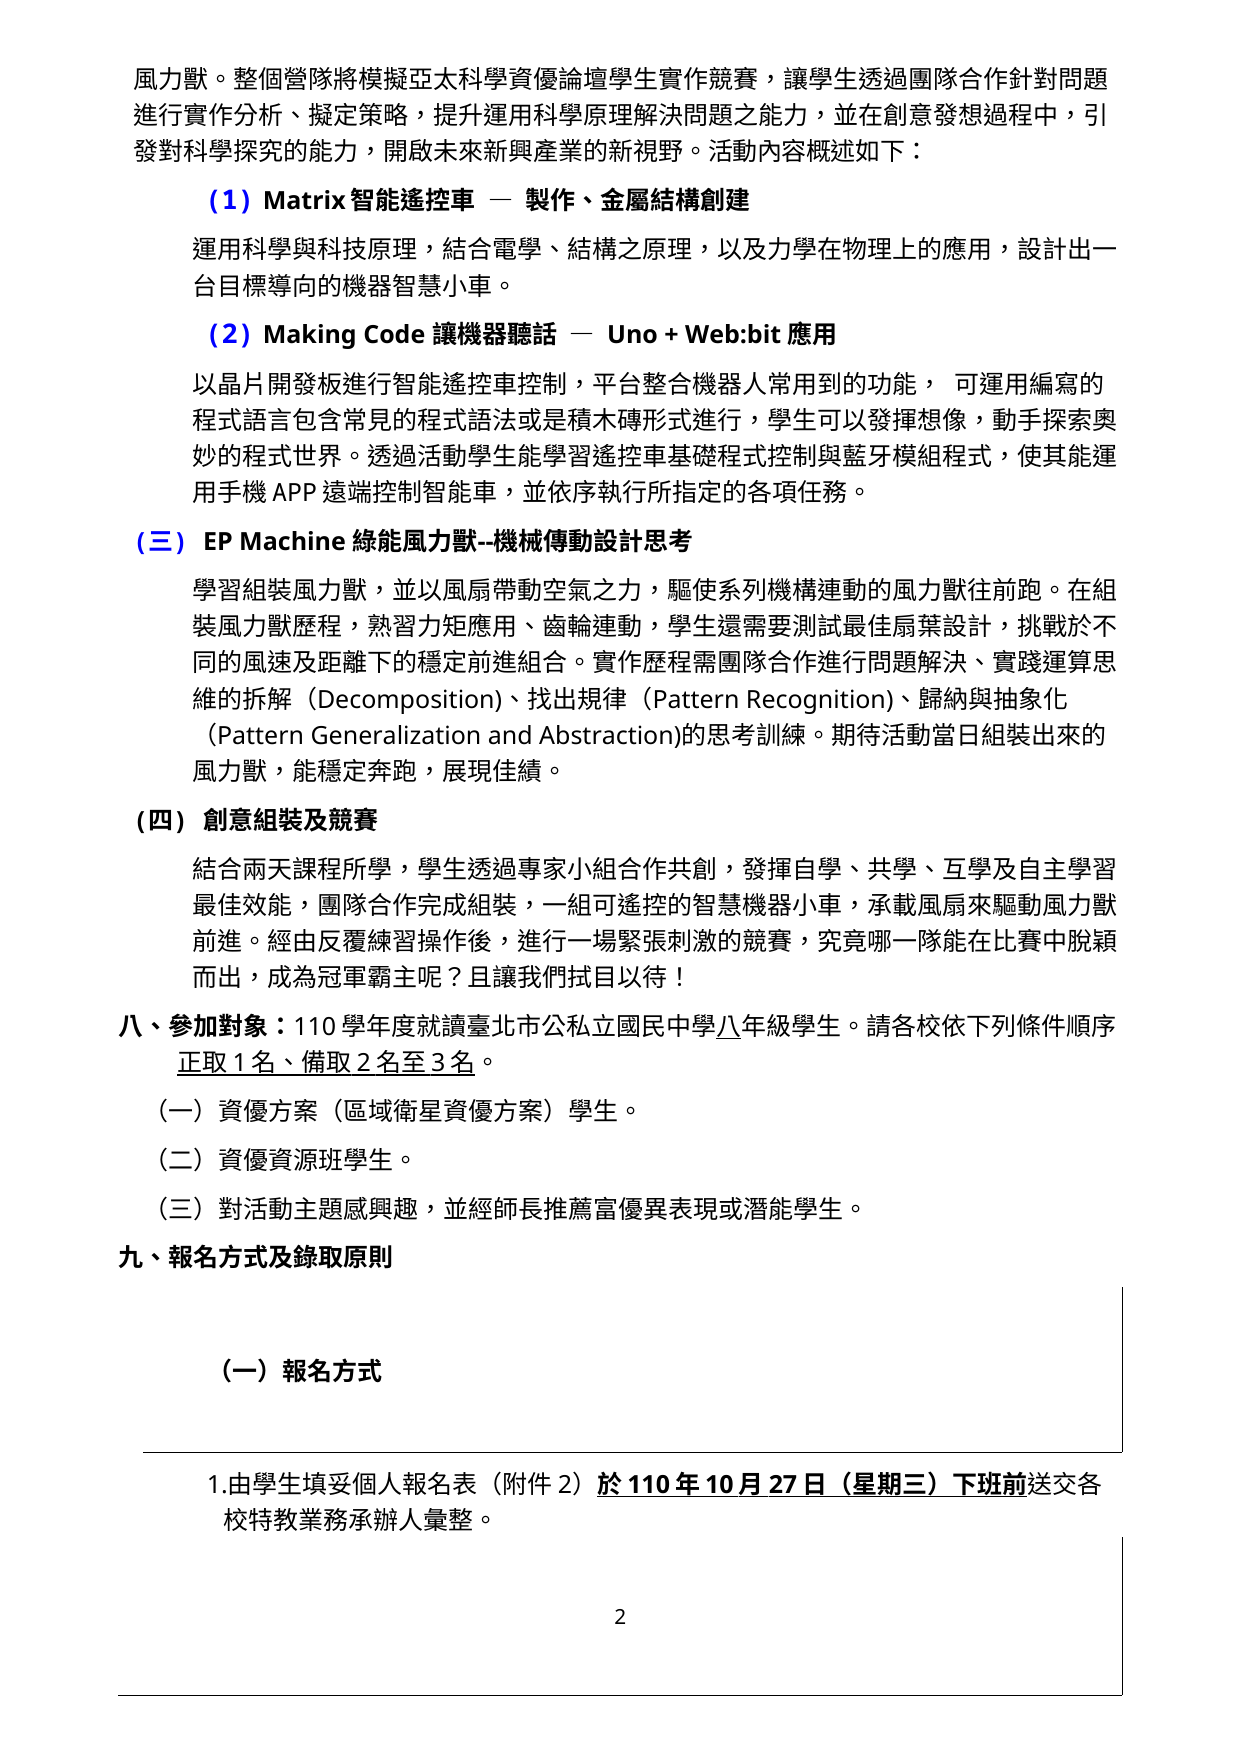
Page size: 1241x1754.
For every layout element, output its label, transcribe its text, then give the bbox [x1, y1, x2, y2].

text 1.由學生填妥個人報名表（附件2）於110年10月27日（星期三）下班前送交各校特教業務承辦人彙整。 [207, 1464, 1122, 1537]
text (三) EP Machine 綠能風力獸--機械傳動設計思考 [118, 522, 1122, 558]
list Matrix智能遙控車 — 製作、金屬結構創建 [205, 180, 1122, 217]
text 結合兩天課程所學，學生透過專家小組合作共創，發揮自學、共學、互學及自主學習最佳效能，團隊合作完成組裝，一組可遙控的智慧機器小車，承載風扇來驅動風力獸前進。經由反覆練習操作後，進行一場緊張刺激的競賽，究竟哪一隊能在比賽中脫穎而出，成為冠軍霸主呢？且讓我們拭目以待！ [192, 849, 1122, 994]
list Making Code 讓機器聽話 — Uno + Web:bit 應用 [205, 315, 1122, 352]
text 運用科學與科技原理，結合電學、結構之原理，以及力學在物理上的應用，設計出一台目標導向的機器智慧小車。 [192, 230, 1122, 302]
text 九、報名方式及錄取原則 [118, 1238, 1122, 1274]
text （三）對活動主題感興趣，並經師長推薦富優異表現或潛能學生。 [143, 1189, 1122, 1225]
text （一）資優方案（區域衛星資優方案）學生。 [143, 1092, 1122, 1128]
text （二）資優資源班學生。 [143, 1140, 1122, 1177]
text 八、參加對象：110學年度就讀臺北市公私立國民中學八年級學生。請各校依下列條件順序正取1名、備取2名至3名。 [118, 1007, 1122, 1079]
text (四) 創意組裝及競賽 [118, 800, 1122, 837]
text 學習組裝風力獸，並以風扇帶動空氣之力，驅使系列機構連動的風力獸往前跑。在組裝風力獸歷程，熟習力矩應用、齒輪連動，學生還需要測試最佳扇葉設計，挑戰於不同的風速及距離下的穩定前進組合。實作歷程需團隊合作進行問題解決、實踐運算思維的拆解（Decomposition)、找出規律（Pattern Recognition)、歸納與抽象化（Pattern Generalization and Abstraction)的思考訓練。期待活動當日組裝出來的風力獸，能穩定奔跑，展現佳績。 [192, 570, 1122, 788]
text 風力獸。整個營隊將模擬亞太科學資優論壇學生實作競賽，讓學生透過團隊合作針對問題進行實作分析、擬定策略，提升運用科學原理解決問題之能力，並在創意發想過程中，引發對科學探究的能力，開啟未來新興產業的新視野。活動內容概述如下： [133, 59, 1122, 168]
text （一）報名方式 [143, 1287, 1122, 1452]
text 以晶片開發板進行智能遙控車控制，平台整合機器人常用到的功能， 可運用編寫的程式語言包含常見的程式語法或是積木磚形式進行，學生可以發揮想像，動手探索奧妙的程式世界。透過活動學生能學習遙控車基礎程式控制與藍牙模組程式，使其能運用手機APP遠端控制智能車，並依序執行所指定的各項任務。 [192, 364, 1122, 509]
